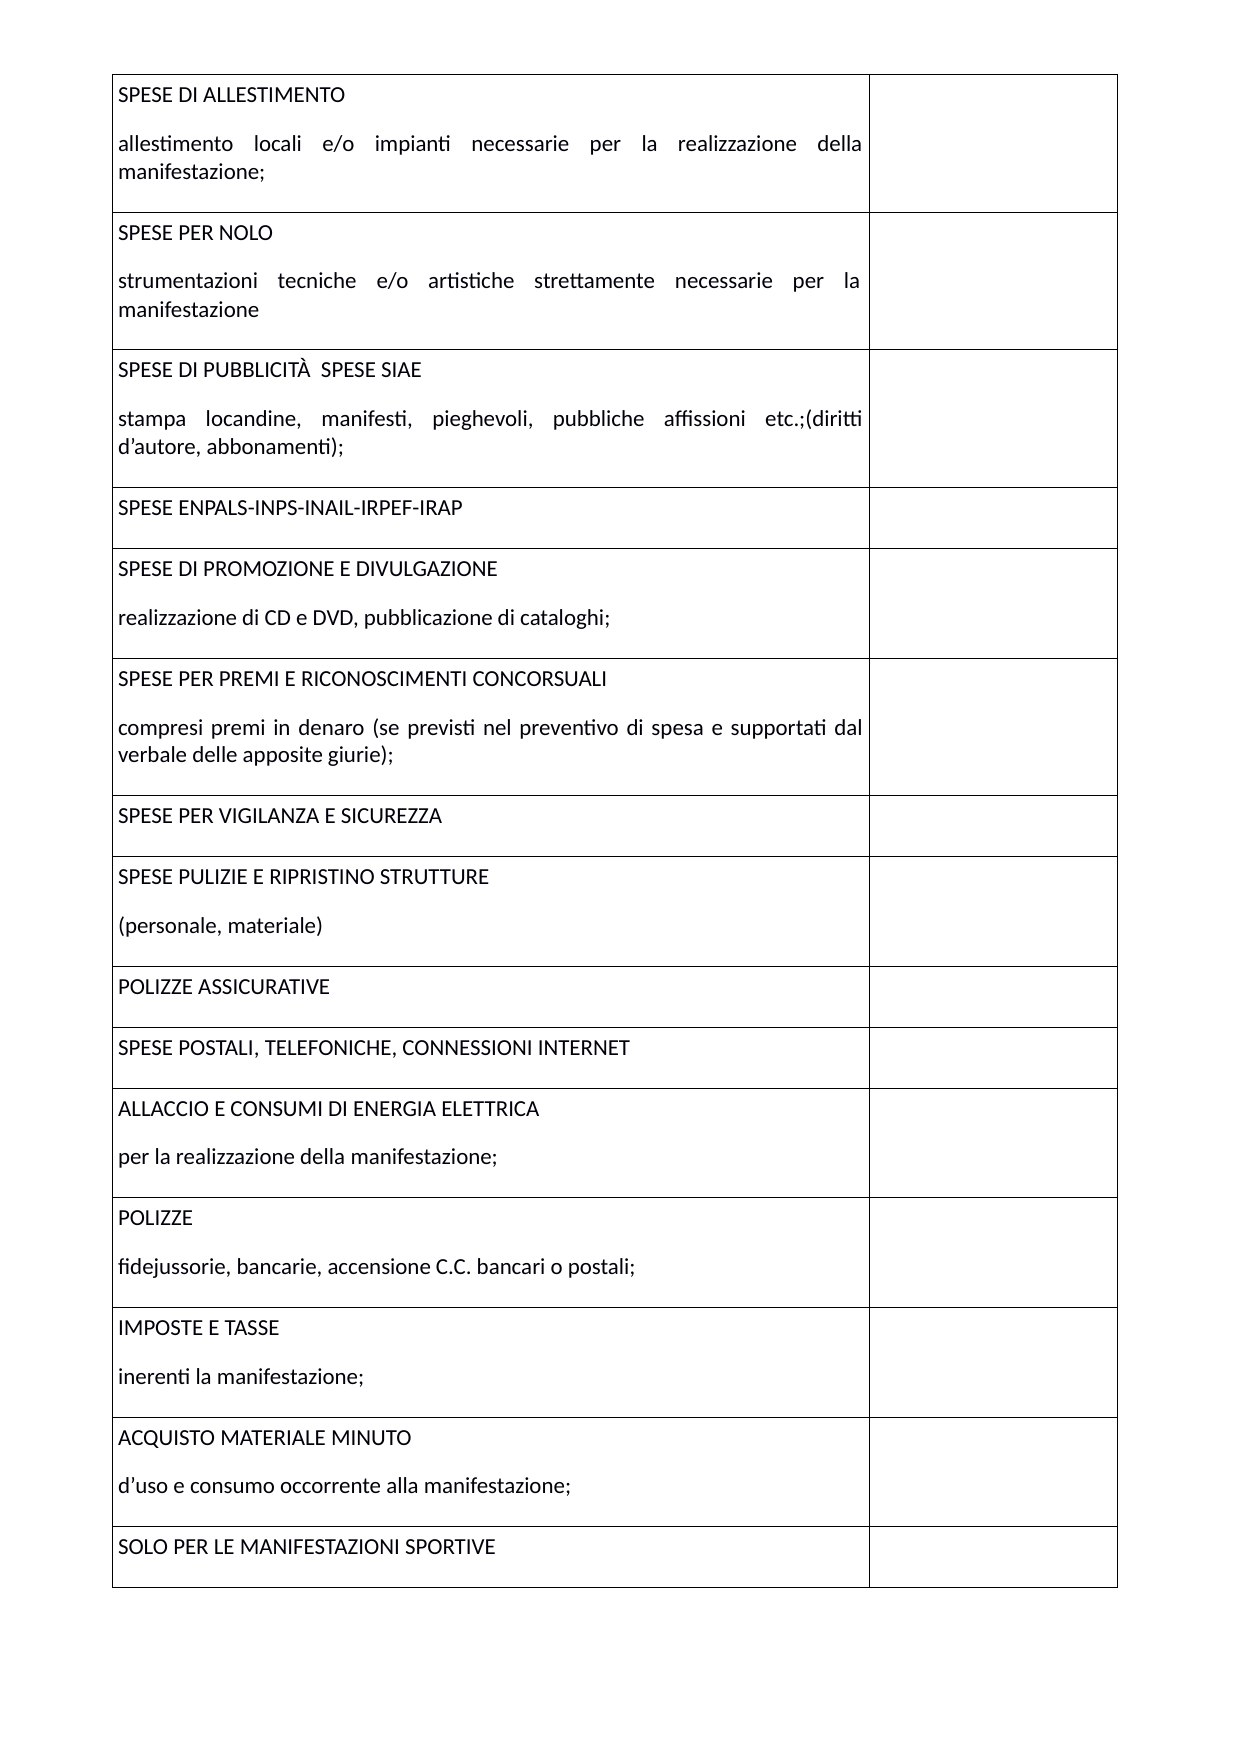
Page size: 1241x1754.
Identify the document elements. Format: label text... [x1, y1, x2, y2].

table_cell [870, 75, 1117, 212]
table_cell SPESE DI PROMOZIONE E DIVULGAZIONE realizzazione di CD e DVD, pubblicazione di cataloghi; [113, 549, 869, 657]
table_cell SPESE POSTALI, TELEFONICHE, CONNESSIONI INTERNET [113, 1028, 869, 1087]
table_cell [870, 549, 1117, 657]
table_cell [870, 1418, 1117, 1526]
table_cell SPESE PER NOLO strumentazioni tecniche e/o artistiche strettamente necessarie per la manifestazione [113, 213, 869, 349]
table_cell SPESE DI ALLESTIMENTO allestimento locali e/o impianti necessarie per la realizzazione della manifestazione; [113, 75, 869, 212]
table_cell POLIZZE fidejussorie, bancarie, accensione C.C. bancari o postali; [113, 1198, 869, 1307]
table_cell [870, 213, 1117, 349]
table_cell [870, 967, 1117, 1027]
table_cell [870, 1308, 1117, 1416]
table_cell [870, 659, 1117, 795]
table_cell SPESE DI PUBBLICITÀ SPESE SIAE stampa locandine, manifesti, pieghevoli, pubbliche affissioni etc.;(diritti d’autore, abbonamenti); [113, 350, 869, 487]
table_cell SPESE ENPALS-INPS-INAIL-IRPEF-IRAP [113, 488, 869, 548]
table_cell [870, 1028, 1117, 1087]
table_cell SPESE PER VIGILANZA E SICUREZZA [113, 796, 869, 856]
table_cell [870, 350, 1117, 487]
table_cell ALLACCIO E CONSUMI DI ENERGIA ELETTRICA per la realizzazione della manifestazione; [113, 1089, 869, 1197]
table_cell SOLO PER LE MANIFESTAZIONI SPORTIVE [113, 1527, 869, 1587]
table_cell [870, 1089, 1117, 1197]
table_cell ACQUISTO MATERIALE MINUTO d’uso e consumo occorrente alla manifestazione; [113, 1418, 869, 1526]
table_cell [870, 1527, 1117, 1587]
table_cell IMPOSTE E TASSE inerenti la manifestazione; [113, 1308, 869, 1416]
table_cell [870, 1198, 1117, 1307]
table_cell SPESE PULIZIE E RIPRISTINO STRUTTURE (personale, materiale) [113, 857, 869, 966]
table_cell SPESE PER PREMI E RICONOSCIMENTI CONCORSUALI compresi premi in denaro (se previsti nel preventivo di spesa e supportati dal verbale delle apposite giurie); [113, 659, 869, 795]
table_cell [870, 796, 1117, 856]
table_cell POLIZZE ASSICURATIVE [113, 967, 869, 1027]
table_cell [870, 488, 1117, 548]
table_cell [870, 857, 1117, 966]
